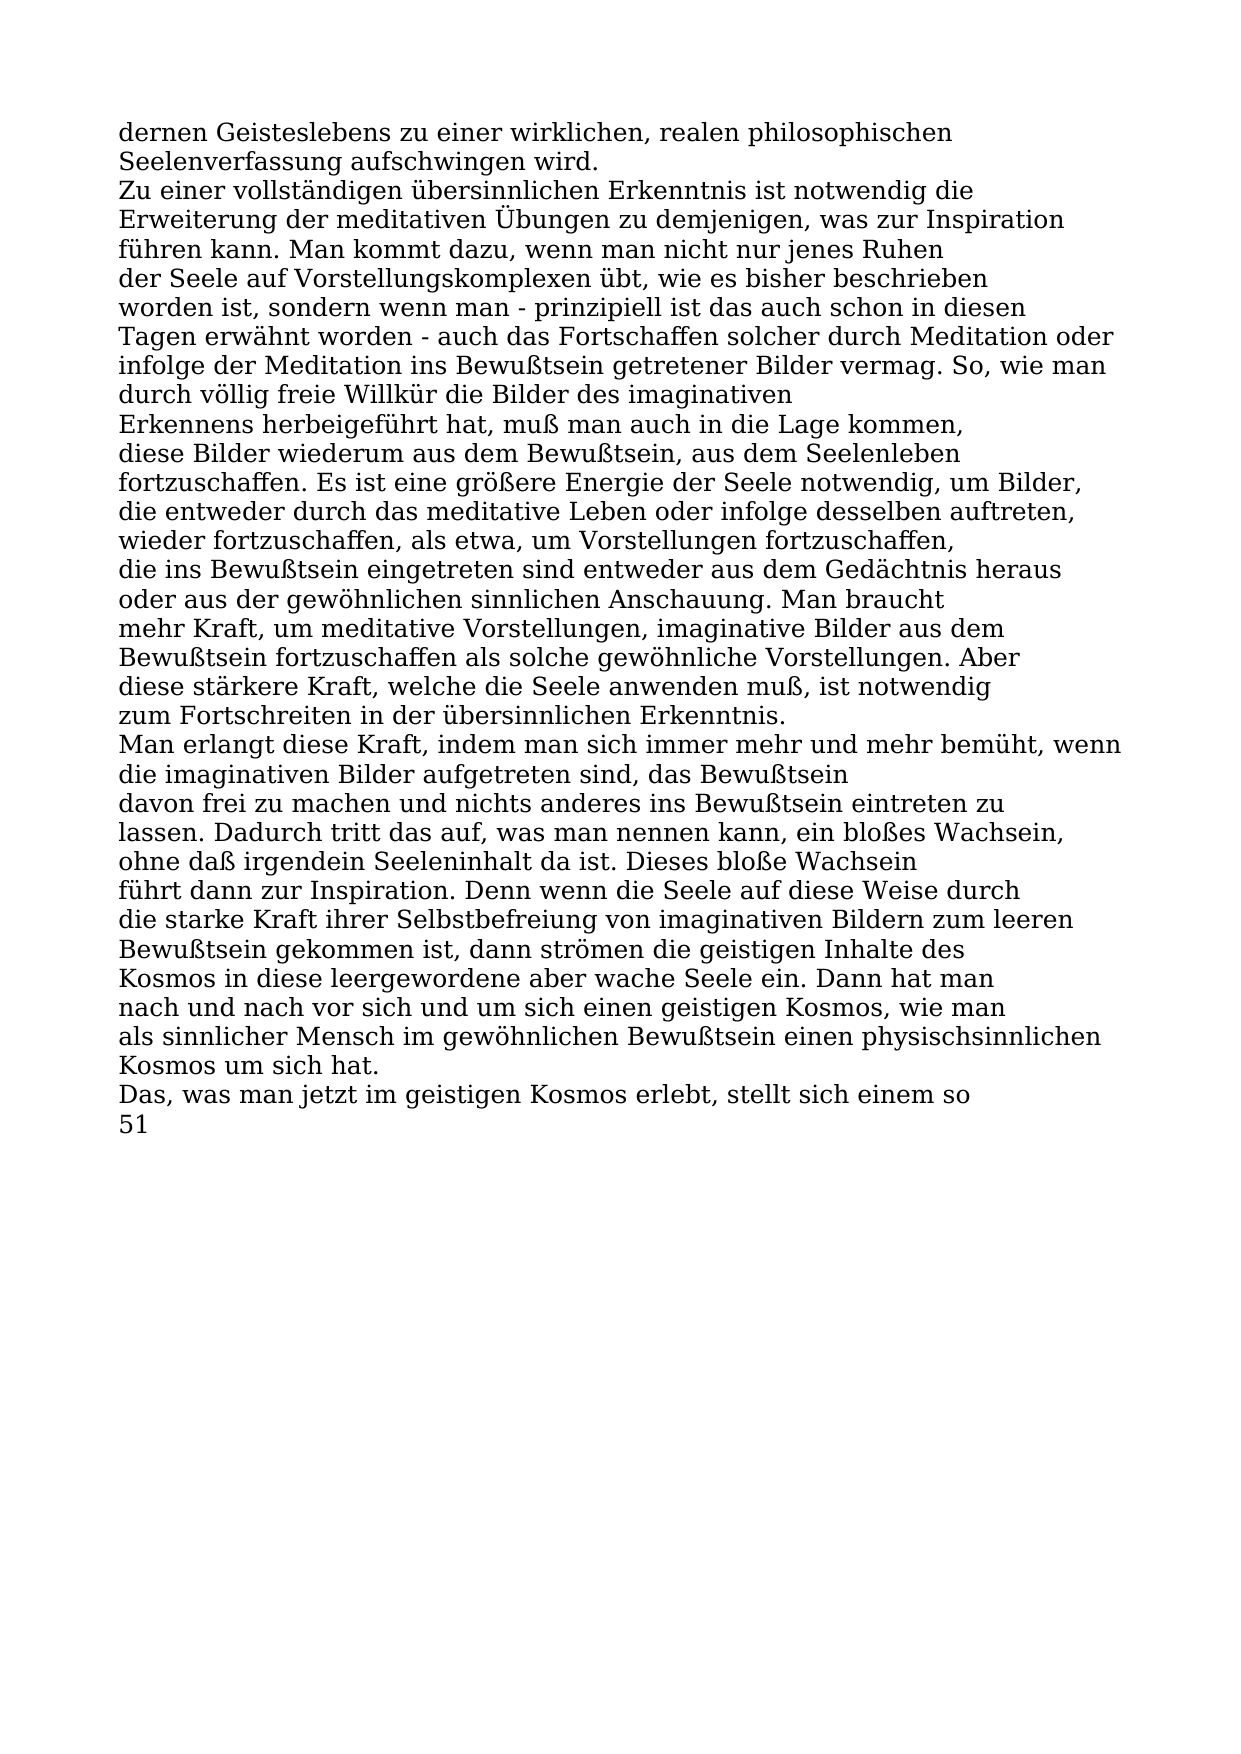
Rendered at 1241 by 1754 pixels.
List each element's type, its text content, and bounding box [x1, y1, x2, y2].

text dernen Geisteslebens zu einer wirklichen, realen philosophischen Seelenverfassung aufschwingen wird. [118, 118, 1122, 176]
text die starke Kraft ihrer Selbstbefreiung von imaginativen Bildern zum leeren Bewußtsein gekommen ist, dann strömen die geistigen Inhalte des [118, 906, 1122, 964]
text davon frei zu machen und nichts anderes ins Bewußtsein eintreten zu [118, 789, 1122, 818]
text Bewußtsein fortzuschaffen als solche gewöhnliche Vorstellungen. Aber [118, 643, 1122, 672]
text der Seele auf Vorstellungskomplexen übt, wie es bisher beschrieben [118, 264, 1122, 293]
text Kosmos in diese leergewordene aber wache Seele ein. Dann hat man [118, 964, 1122, 993]
text die entweder durch das meditative Leben oder infolge desselben auftreten, wieder fortzuschaffen, als etwa, um Vorstellungen fortzuschaffen, [118, 497, 1122, 556]
text als sinnlicher Mensch im gewöhnlichen Bewußtsein einen physischsinnlichen Kosmos um sich hat. [118, 1022, 1122, 1081]
text Erweiterung der meditativen Übungen zu demjenigen, was zur Inspiration führen kann. Man kommt dazu, wenn man nicht nur jenes Ruhen [118, 206, 1122, 264]
text diese Bilder wiederum aus dem Bewußtsein, aus dem Seelenleben fortzuschaffen. Es ist eine größere Energie der Seele notwendig, um Bilder, [118, 439, 1122, 497]
text Zu einer vollständigen übersinnlichen Erkenntnis ist notwendig die [118, 176, 1122, 206]
text Erkennens herbeigeführt hat, muß man auch in die Lage kommen, [118, 410, 1122, 439]
text lassen. Dadurch tritt das auf, was man nennen kann, ein bloßes Wachsein, ohne daß irgendein Seeleninhalt da ist. Dieses bloße Wachsein [118, 818, 1122, 876]
text mehr Kraft, um meditative Vorstellungen, imaginative Bilder aus dem [118, 614, 1122, 643]
text Man erlangt diese Kraft, indem man sich immer mehr und mehr bemüht, wenn die imaginativen Bilder aufgetreten sind, das Bewußtsein [118, 731, 1122, 789]
text zum Fortschreiten in der übersinnlichen Erkenntnis. [118, 701, 1122, 731]
text diese stärkere Kraft, welche die Seele anwenden muß, ist notwendig [118, 672, 1122, 701]
text die ins Bewußtsein eingetreten sind entweder aus dem Gedächtnis heraus oder aus der gewöhnlichen sinnlichen Anschauung. Man braucht [118, 556, 1122, 614]
text führt dann zur Inspiration. Denn wenn die Seele auf diese Weise durch [118, 876, 1122, 906]
text Tagen erwähnt worden - auch das Fortschaffen solcher durch Meditation oder infolge der Meditation ins Bewußtsein getretener Bilder vermag. So, wie man durch völlig freie Willkür die Bilder des imaginativen [118, 322, 1122, 410]
text Das, was man jetzt im geistigen Kosmos erlebt, stellt sich einem so [118, 1081, 1122, 1110]
text nach und nach vor sich und um sich einen geistigen Kosmos, wie man [118, 993, 1122, 1022]
text 51 [118, 1110, 1122, 1139]
text worden ist, sondern wenn man - prinzipiell ist das auch schon in diesen [118, 293, 1122, 322]
